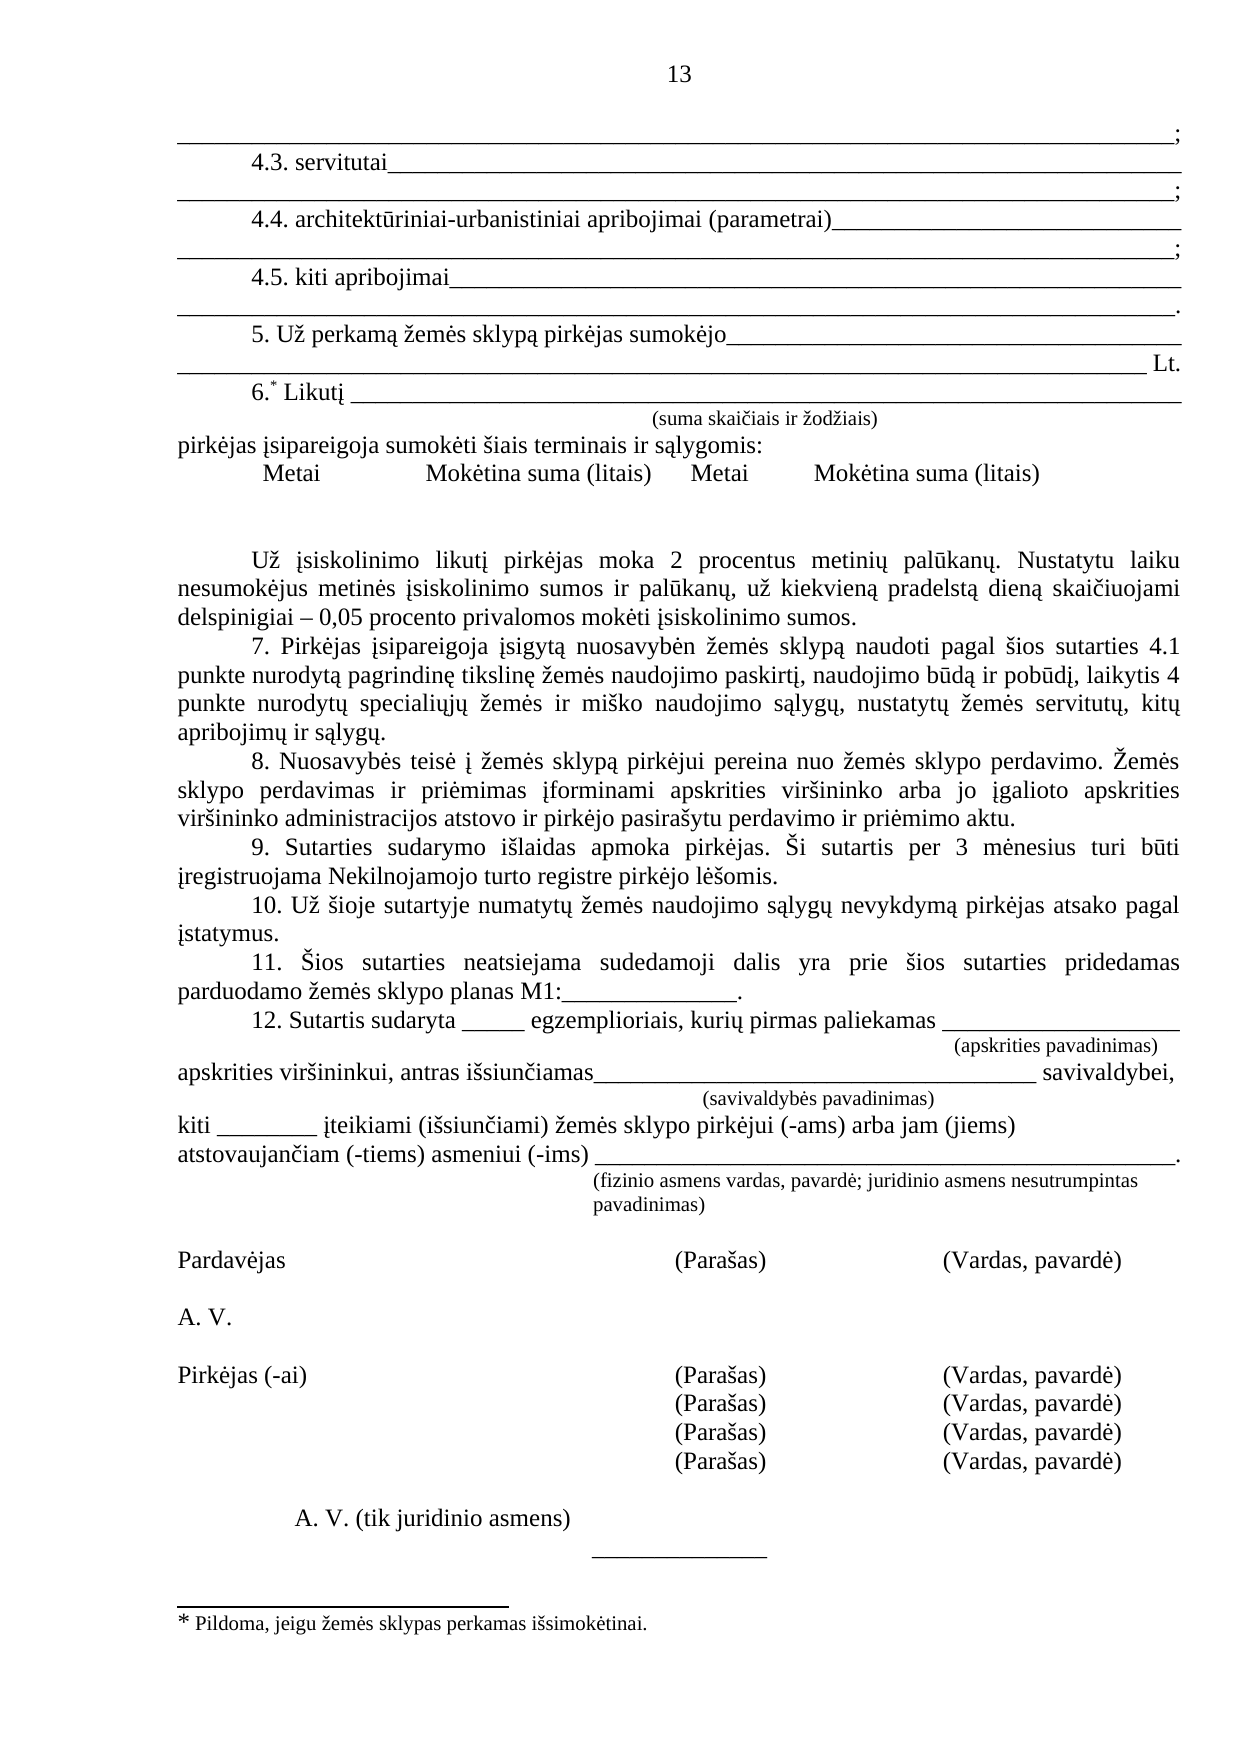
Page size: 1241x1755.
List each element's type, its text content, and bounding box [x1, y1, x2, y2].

text 9. Sutarties sudarymo išlaidas apmoka pirkėjas. Ši sutartis per 3 mėnesius turi būti įregistruojama Nekilnojamojo turto registre pirkėjo lėšomis. [177, 832, 1181, 890]
text ; [177, 176, 1181, 204]
text 7. Pirkėjas įsipareigoja įsigytą nuosavybėn žemės sklypą naudoti pagal šios sutarties 4.1 punkte nurodytą pagrindinę tikslinę žemės naudojimo paskirtį, naudojimo būdą ir pobūdį, laikytis 4 punkte nurodytų specialiųjų žemės ir miško naudojimo sąlygų, nustatytų žemės servitutų, kitų apribojimų ir sąlygų. [177, 631, 1181, 746]
text 4.4. architektūriniai-urbanistiniai apribojimai (parametrai) [177, 204, 1181, 233]
table_cell [802, 487, 1181, 516]
text 12. Sutartis sudaryta _____ egzemplioriais, kurių pirmas paliekamas ___________________ [177, 1005, 1181, 1033]
text (savivaldybės pavadinimas) [177, 1086, 1181, 1110]
table_header Metai [177, 459, 414, 487]
text Pirkėjas (-ai) (Parašas) (Vardas, pavardė) [177, 1360, 1181, 1388]
text Už įsiskolinimo likutį pirkėjas moka 2 procentus metinių palūkanų. Nustatytu laiku nesumokėjus metinės įsiskolinimo sumos ir palūkanų, už kiekvieną pradelstą dieną skaičiuojami delspinigiai – 0,05 procento privalomos mokėti įsiskolinimo sumos. [177, 545, 1181, 631]
table_header Mokėtina suma (litais) [414, 459, 679, 487]
text 4.5. kiti apribojimai [177, 262, 1181, 291]
table_cell [177, 516, 414, 545]
text A. V. [177, 1302, 1181, 1331]
text Lt. [177, 348, 1181, 377]
text ; [177, 233, 1181, 262]
table_header Mokėtina suma (litais) [802, 459, 1181, 487]
text . [177, 291, 1181, 319]
text apskrities viršininkui, antras išsiunčiamas savivaldybei, [177, 1057, 1181, 1086]
text 11. Šios sutarties neatsiejama sudedamoji dalis yra prie šios sutarties pridedamas parduodamo žemės sklypo planas M1:______________. [177, 947, 1181, 1005]
text (fizinio asmens vardas, pavardė; juridinio asmens nesutrumpintas [177, 1168, 1181, 1192]
text 6. Likutį [177, 377, 1181, 406]
text pavadinimas) [177, 1192, 1181, 1216]
text (Parašas) (Vardas, pavardė) [177, 1388, 1181, 1417]
table_cell [177, 487, 414, 516]
text (Parašas) (Vardas, pavardė) [177, 1417, 1181, 1446]
text Pardavėjas (Parašas) (Vardas, pavardė) [177, 1245, 1181, 1273]
table_cell [679, 516, 802, 545]
text ______________ [177, 1532, 1181, 1561]
text ; [177, 118, 1181, 147]
text 5. Už perkamą žemės sklypą pirkėjas sumokėjo [177, 319, 1181, 348]
text 4.3. servitutai [177, 147, 1181, 176]
text 8. Nuosavybės teisė į žemės sklypą pirkėjui pereina nuo žemės sklypo perdavimo. Žemės sklypo perdavimas ir priėmimas įforminami apskrities viršininko arba jo įgalioto apskrities viršininko administracijos atstovo ir pirkėjo pasirašytu perdavimo ir priėmimo aktu. [177, 746, 1181, 832]
text Pildoma, jeigu žemės sklypas perkamas išsimokėtinai. [177, 1607, 1181, 1636]
text 10. Už šioje sutartyje numatytų žemės naudojimo sąlygų nevykdymą pirkėjas atsako pagal įstatymus. [177, 890, 1181, 947]
text (Parašas) (Vardas, pavardė) [177, 1446, 1181, 1475]
table_header Metai [679, 459, 802, 487]
table_cell [802, 516, 1181, 545]
table_cell [679, 487, 802, 516]
text (suma skaičiais ir žodžiais) [177, 406, 1181, 430]
text kiti ________ įteikiami (išsiunčiami) žemės sklypo pirkėjui (-ams) arba jam (jiems) atstovaujančiam (-tiems) asmeniui (-ims) . [177, 1110, 1181, 1168]
text A. V. (tik juridinio asmens) [177, 1503, 1181, 1532]
text pirkėjas įsipareigoja sumokėti šiais terminais ir sąlygomis: [177, 430, 1181, 458]
table_cell [414, 516, 679, 545]
table_cell [414, 487, 679, 516]
text (apskrities pavadinimas) [177, 1033, 1181, 1057]
